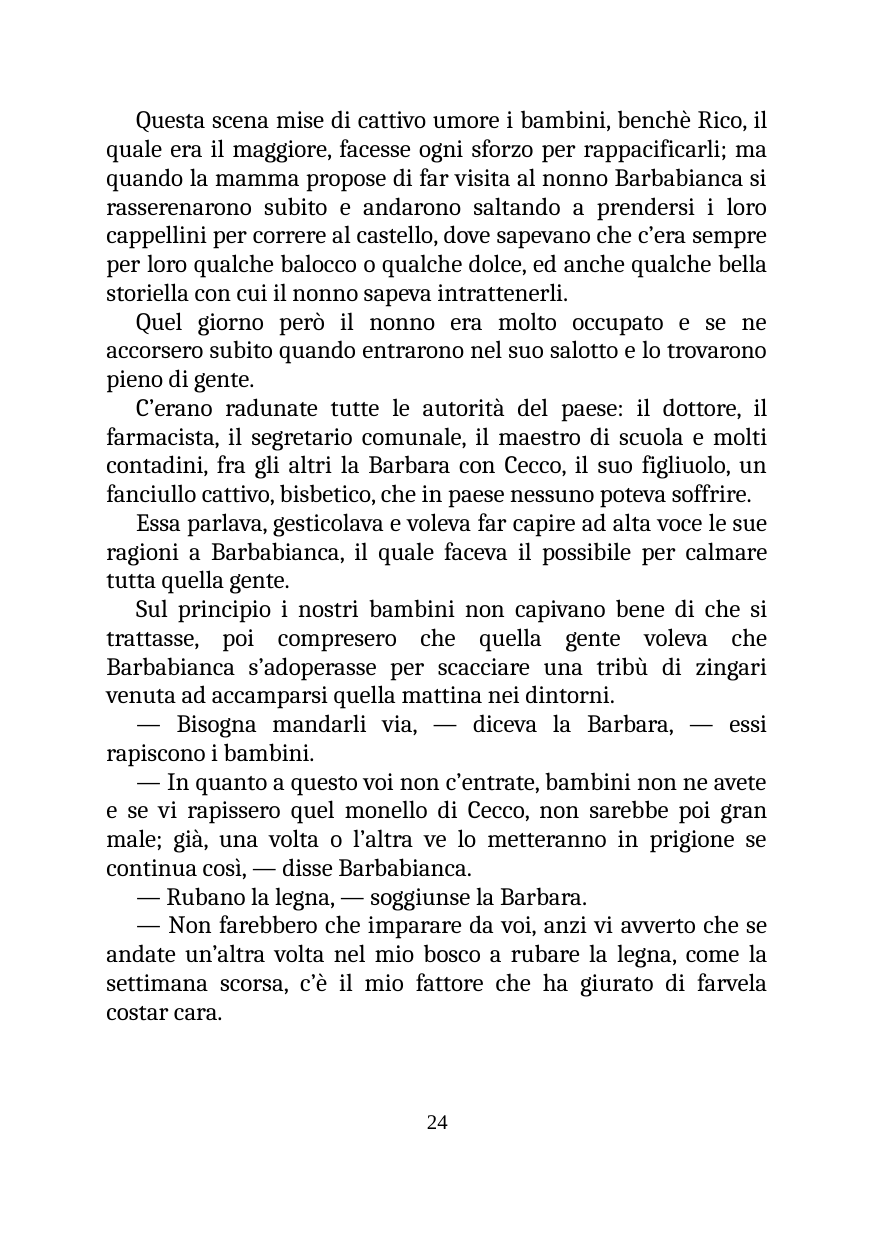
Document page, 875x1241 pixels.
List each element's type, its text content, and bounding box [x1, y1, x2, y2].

text — Rubano la legna, — soggiunse la Barbara. [106, 882, 768, 911]
text — Non farebbero che imparare da voi, anzi vi avverto che se andate un’altra volta nel mio bosco a rubare la legna, come la settimana scorsa, c’è il mio fattore che ha giurato di farvela costar cara. [106, 911, 768, 1026]
text Quel giorno però il nonno era molto occupato e se ne accorsero subito quando entrarono nel suo salotto e lo trovarono pieno di gente. [106, 307, 768, 394]
text Essa parlava, gesticolava e voleva far capire ad alta voce le sue ragioni a Barbabianca, il quale faceva il possibile per calmare tutta quella gente. [106, 509, 768, 595]
text Sul principio i nostri bambini non capivano bene di che si trattasse, poi compresero che quella gente voleva che Barbabianca s’adoperasse per scacciare una tribù di zingari venuta ad accamparsi quella mattina nei dintorni. [106, 595, 768, 710]
text — In quanto a questo voi non c’entrate, bambini non ne avete e se vi rapissero quel monello di Cecco, non sarebbe poi gran male; già, una volta o l’altra ve lo metteranno in prigione se continua così, — disse Barbabianca. [106, 767, 768, 882]
text Questa scena mise di cattivo umore i bambini, benchè Rico, il quale era il maggiore, facesse ogni sforzo per rappacificarli; ma quando la mamma propose di far visita al nonno Barbabianca si rasserenarono subito e andarono saltando a prendersi i loro cappellini per correre al castello, dove sapevano che c’era sempre per loro qualche balocco o qualche dolce, ed anche qualche bella storiella con cui il nonno sapeva intrattenerli. [106, 106, 768, 307]
text C’erano radunate tutte le autorità del paese: il dottore, il farmacista, il segretario comunale, il maestro di scuola e molti contadini, fra gli altri la Barbara con Cecco, il suo figliuolo, un fanciullo cattivo, bisbetico, che in paese nessuno poteva soffrire. [106, 394, 768, 509]
text — Bisogna mandarli via, — diceva la Barbara, — essi rapiscono i bambini. [106, 710, 768, 767]
